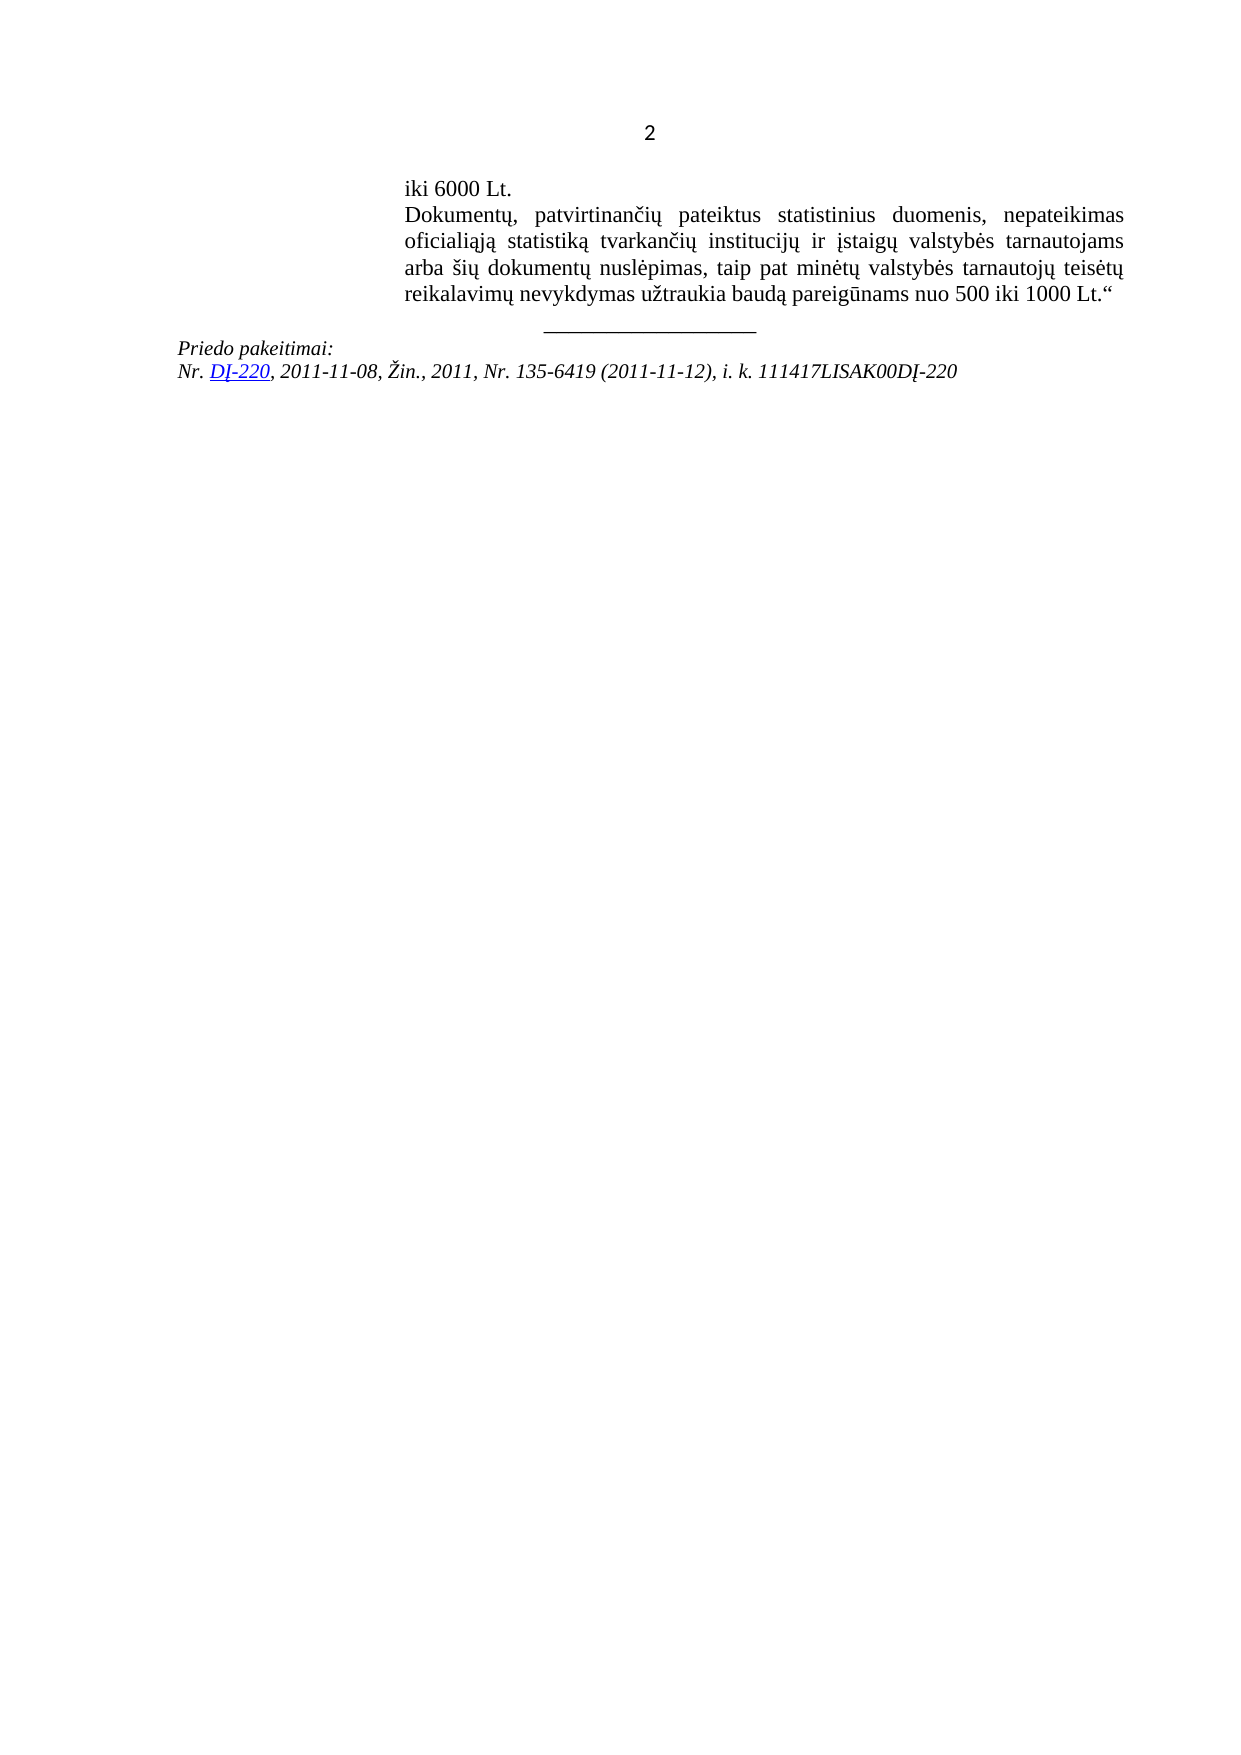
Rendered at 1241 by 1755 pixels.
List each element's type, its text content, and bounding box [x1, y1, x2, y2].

table_cell [181, 175, 400, 307]
table_cell iki 6000 Lt. Dokumentų, patvirtinančių pateiktus statistinius duomenis, nepateikimas oficialiąją statistiką tvarkančių institucijų ir įstaigų valstybės tarnautojams arba šių dokumentų nuslėpimas, taip pat minėtų valstybės tarnautojų teisėtų reikalavimų nevykdymas užtraukia baudą pareigūnams nuo 500 iki 1000 Lt.“ [400, 175, 1129, 307]
text Nr. DĮ-220, 2011-11-08, Žin., 2011, Nr. 135-6419 (2011-11-12), i. k. 111417LISAK00DĮ-220 [177, 359, 1122, 383]
text Priedo pakeitimai: [177, 335, 1122, 359]
text _________________ [177, 307, 1122, 335]
